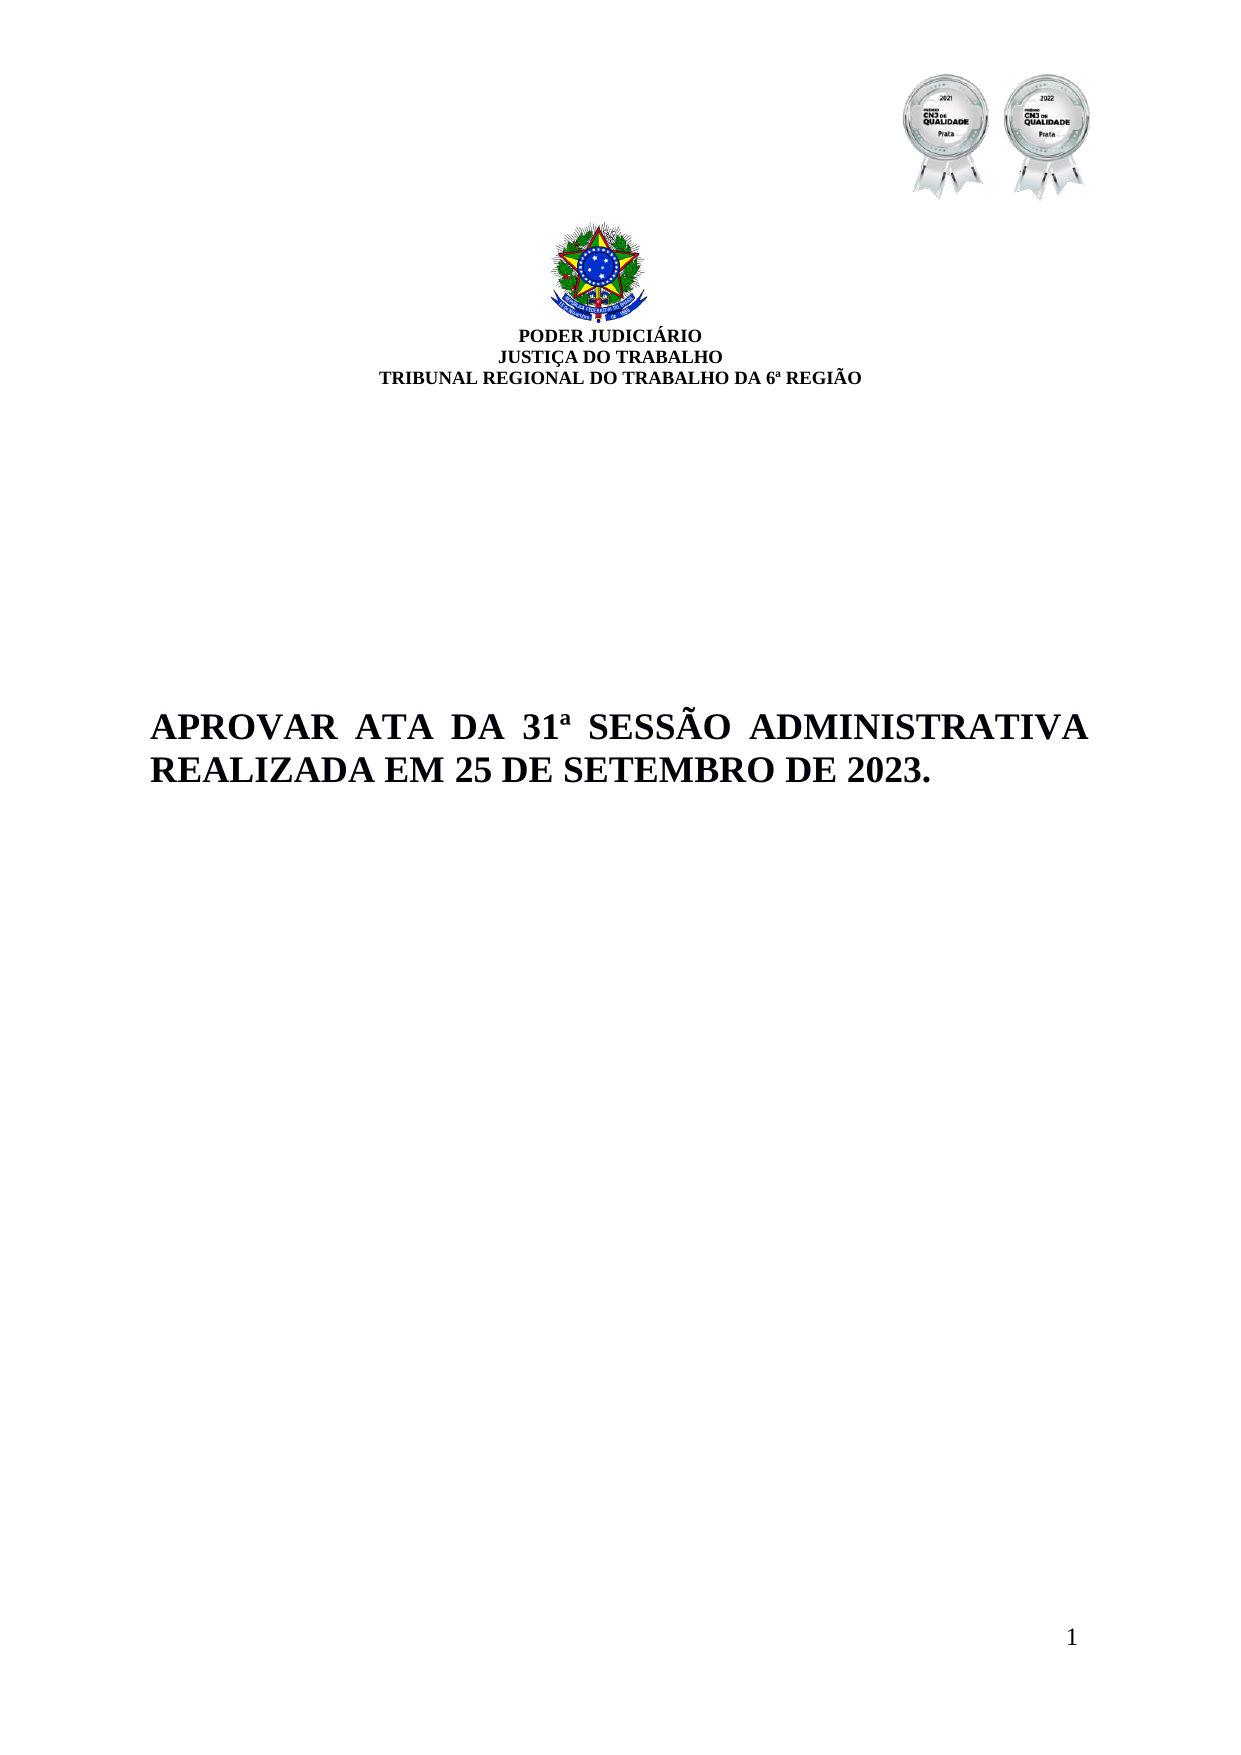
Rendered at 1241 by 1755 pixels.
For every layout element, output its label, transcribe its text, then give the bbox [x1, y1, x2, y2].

text APROVAR ATA DA 31ª SESSÃO ADMINISTRATIVA REALIZADA EM 25 DE SETEMBRO DE 2023. [150, 705, 1103, 791]
